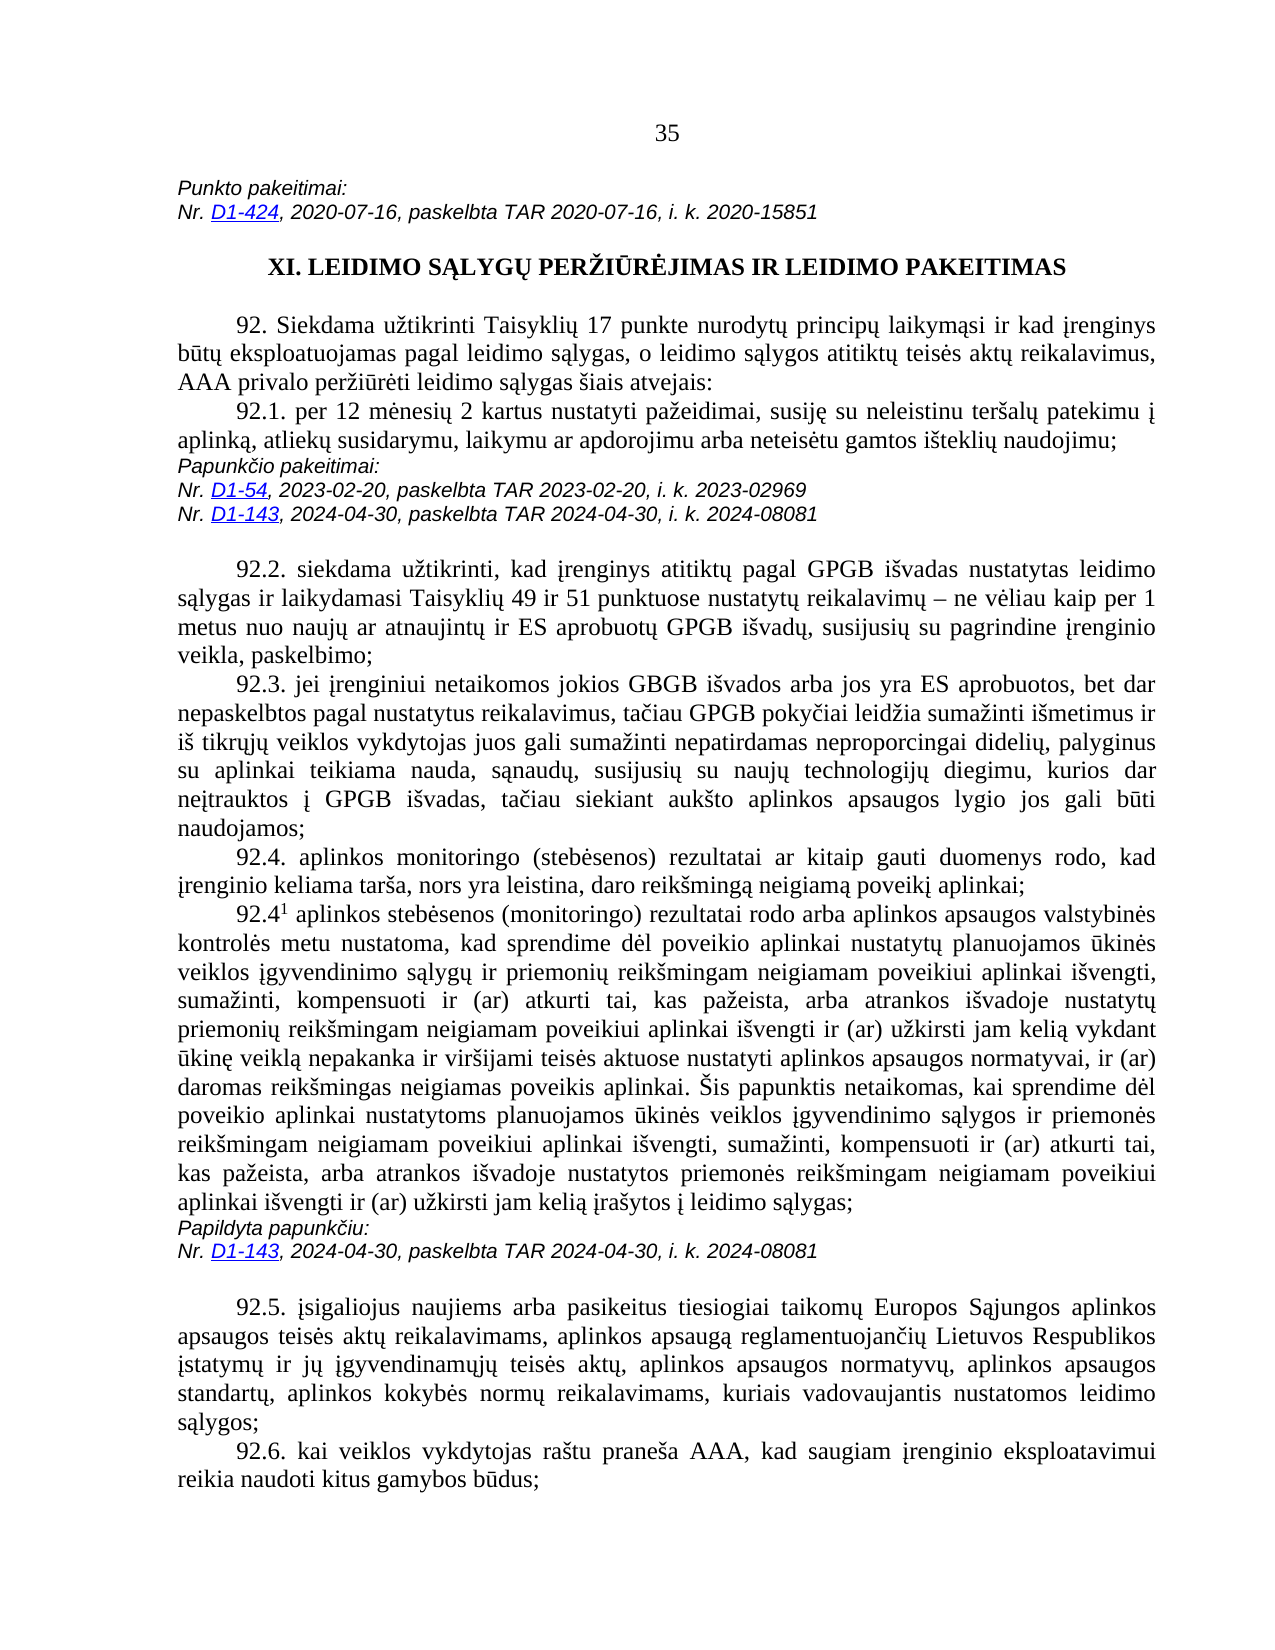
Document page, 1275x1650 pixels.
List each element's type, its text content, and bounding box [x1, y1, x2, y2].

text Papildyta papunkčiu: [177, 1215, 1157, 1239]
text Nr. D1-143, 2024-04-30, paskelbta TAR 2024-04-30, i. k. 2024-08081 [177, 1239, 1157, 1263]
text 92. Siekdama užtikrinti Taisyklių 17 punkte nurodytų principų laikymąsi ir kad įrenginys būtų eksploatuojamas pagal leidimo sąlygas, o leidimo sąlygos atitiktų teisės aktų reikalavimus, AAA privalo peržiūrėti leidimo sąlygas šiais atvejais: [177, 310, 1157, 396]
text Nr. D1-143, 2024-04-30, paskelbta TAR 2024-04-30, i. k. 2024-08081 [177, 501, 1157, 525]
text 92.4. aplinkos monitoringo (stebėsenos) rezultatai ar kitaip gauti duomenys rodo, kad įrenginio keliama tarša, nors yra leistina, daro reikšmingą neigiamą poveikį aplinkai; [177, 842, 1157, 899]
text XI. LEIDIMO SĄLYGŲ PERŽIŪRĖJIMAS IR LEIDIMO PAKEITIMAS [177, 252, 1157, 281]
text Nr. D1-54, 2023-02-20, paskelbta TAR 2023-02-20, i. k. 2023-02969 [177, 477, 1157, 501]
text 92.1. per 12 mėnesių 2 kartus nustatyti pažeidimai, susiję su neleistinu teršalų patekimu į aplinką, atliekų susidarymu, laikymu ar apdorojimu arba neteisėtu gamtos išteklių naudojimu; [177, 396, 1157, 453]
text 92.5. įsigaliojus naujiems arba pasikeitus tiesiogiai taikomų Europos Sąjungos aplinkos apsaugos teisės aktų reikalavimams, aplinkos apsaugą reglamentuojančių Lietuvos Respublikos įstatymų ir jų įgyvendinamųjų teisės aktų, aplinkos apsaugos normatyvų, aplinkos apsaugos standartų, aplinkos kokybės normų reikalavimams, kuriais vadovaujantis nustatomos leidimo sąlygos; [177, 1292, 1157, 1436]
text 92.41 aplinkos stebėsenos (monitoringo) rezultatai rodo arba aplinkos apsaugos valstybinės kontrolės metu nustatoma, kad sprendime dėl poveikio aplinkai nustatytų planuojamos ūkinės veiklos įgyvendinimo sąlygų ir priemonių reikšmingam neigiamam poveikiui aplinkai išvengti, sumažinti, kompensuoti ir (ar) atkurti tai, kas pažeista, arba atrankos išvadoje nustatytų priemonių reikšmingam neigiamam poveikiui aplinkai išvengti ir (ar) užkirsti jam kelią vykdant ūkinę veiklą nepakanka ir viršijami teisės aktuose nustatyti aplinkos apsaugos normatyvai, ir (ar) daromas reikšmingas neigiamas poveikis aplinkai. Šis papunktis netaikomas, kai sprendime dėl poveikio aplinkai nustatytoms planuojamos ūkinės veiklos įgyvendinimo sąlygos ir priemonės reikšmingam neigiamam poveikiui aplinkai išvengti, sumažinti, kompensuoti ir (ar) atkurti tai, kas pažeista, arba atrankos išvadoje nustatytos priemonės reikšmingam neigiamam poveikiui aplinkai išvengti ir (ar) užkirsti jam kelią įrašytos į leidimo sąlygas; [177, 899, 1157, 1215]
text Papunkčio pakeitimai: [177, 453, 1157, 477]
text 92.3. jei įrenginiui netaikomos jokios GBGB išvados arba jos yra ES aprobuotos, bet dar nepaskelbtos pagal nustatytus reikalavimus, tačiau GPGB pokyčiai leidžia sumažinti išmetimus ir iš tikrųjų veiklos vykdytojas juos gali sumažinti nepatirdamas neproporcingai didelių, palyginus su aplinkai teikiama nauda, sąnaudų, susijusių su naujų technologijų diegimu, kurios dar neįtrauktos į GPGB išvadas, tačiau siekiant aukšto aplinkos apsaugos lygio jos gali būti naudojamos; [177, 669, 1157, 842]
text Punkto pakeitimai: [177, 176, 1157, 199]
text 92.6. kai veiklos vykdytojas raštu praneša AAA, kad saugiam įrenginio eksploatavimui reikia naudoti kitus gamybos būdus; [177, 1436, 1157, 1493]
text Nr. D1-424, 2020-07-16, paskelbta TAR 2020-07-16, i. k. 2020-15851 [177, 199, 1157, 223]
text 92.2. siekdama užtikrinti, kad įrenginys atitiktų pagal GPGB išvadas nustatytas leidimo sąlygas ir laikydamasi Taisyklių 49 ir 51 punktuose nustatytų reikalavimų – ne vėliau kaip per 1 metus nuo naujų ar atnaujintų ir ES aprobuotų GPGB išvadų, susijusių su pagrindine įrenginio veikla, paskelbimo; [177, 554, 1157, 669]
